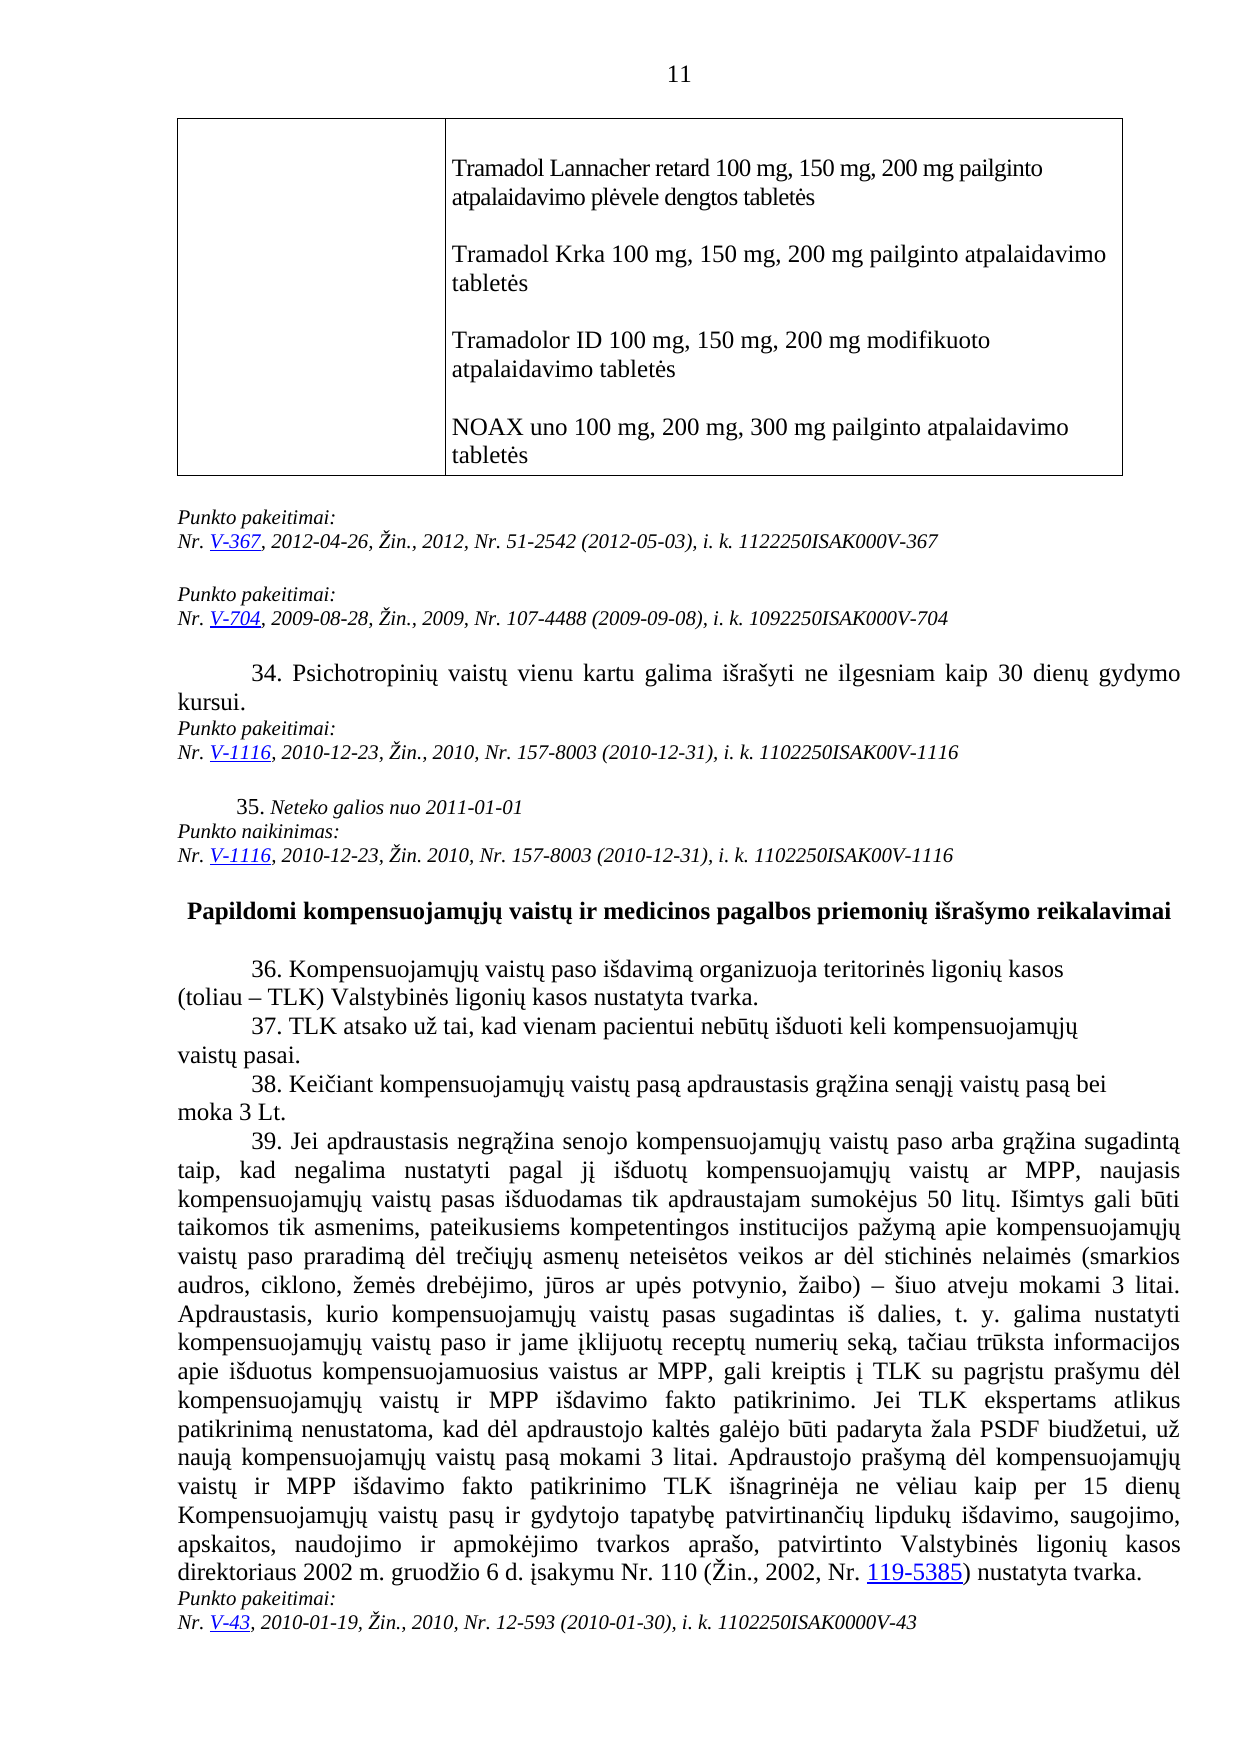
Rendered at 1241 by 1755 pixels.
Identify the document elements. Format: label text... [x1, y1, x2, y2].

text 36. Kompensuojamųjų vaistų paso išdavimą organizuoja teritorinės ligonių kasos (toliau – TLK) Valstybinės ligonių kasos nustatyta tvarka. [177, 954, 1122, 1011]
text 34. Psichotropinių vaistų vienu kartu galima išrašyti ne ilgesniam kaip 30 dienų gydymo kursui. [177, 658, 1181, 716]
text Punkto naikinimas: [177, 819, 1181, 843]
text Punkto pakeitimai: [177, 716, 1181, 740]
table_cell Tramadol Lannacher retard 100 mg, 150 mg, 200 mg pailginto atpalaidavimo plėvele dengtos tabletės Tramadol Krka 100 mg, 150 mg, 200 mg pailginto atpalaidavimo tabletės Tramadolor ID 100 mg, 150 mg, 200 mg modifikuoto atpalaidavimo tabletės NOAX uno 100 mg, 200 mg, 300 mg pailginto atpalaidavimo tabletės [446, 119, 1122, 475]
text 39. Jei apdraustasis negrąžina senojo kompensuojamųjų vaistų paso arba grąžina sugadintą taip, kad negalima nustatyti pagal jį išduotų kompensuojamųjų vaistų ar MPP, naujasis kompensuojamųjų vaistų pasas išduodamas tik apdraustajam sumokėjus 50 litų. Išimtys gali būti taikomos tik asmenims, pateikusiems kompetentingos institucijos pažymą apie kompensuojamųjų vaistų paso praradimą dėl trečiųjų asmenų neteisėtos veikos ar dėl stichinės nelaimės (smarkios audros, ciklono, žemės drebėjimo, jūros ar upės potvynio, žaibo) – šiuo atveju mokami 3 litai. Apdraustasis, kurio kompensuojamųjų vaistų pasas sugadintas iš dalies, t. y. galima nustatyti kompensuojamųjų vaistų paso ir jame įklijuotų receptų numerių seką, tačiau trūksta informacijos apie išduotus kompensuojamuosius vaistus ar MPP, gali kreiptis į TLK su pagrįstu prašymu dėl kompensuojamųjų vaistų ir MPP išdavimo fakto patikrinimo. Jei TLK ekspertams atlikus patikrinimą nenustatoma, kad dėl apdraustojo kaltės galėjo būti padaryta žala PSDF biudžetui, už naują kompensuojamųjų vaistų pasą mokami 3 litai. Apdraustojo prašymą dėl kompensuojamųjų vaistų ir MPP išdavimo fakto patikrinimo TLK išnagrinėja ne vėliau kaip per 15 dienų Kompensuojamųjų vaistų pasų ir gydytojo tapatybę patvirtinančių lipdukų išdavimo, saugojimo, apskaitos, naudojimo ir apmokėjimo tvarkos aprašo, patvirtinto Valstybinės ligonių kasos direktoriaus 2002 m. gruodžio 6 d. įsakymu Nr. 110 (Žin., 2002, Nr. 119-5385) nustatyta tvarka. [177, 1126, 1181, 1586]
text Punkto pakeitimai: [177, 1586, 1181, 1610]
text Nr. V-43, 2010-01-19, Žin., 2010, Nr. 12-593 (2010-01-30), i. k. 1102250ISAK0000V-43 [177, 1610, 1181, 1634]
table_cell [178, 119, 445, 475]
text Punkto pakeitimai: [177, 582, 1181, 606]
text Nr. V-1116, 2010-12-23, Žin., 2010, Nr. 157-8003 (2010-12-31), i. k. 1102250ISAK00V-1116 [177, 740, 1181, 764]
text 35. Neteko galios nuo 2011-01-01 [177, 793, 1181, 819]
text Nr. V-1116, 2010-12-23, Žin. 2010, Nr. 157-8003 (2010-12-31), i. k. 1102250ISAK00V-1116 [177, 843, 1181, 867]
text Nr. V-367, 2012-04-26, Žin., 2012, Nr. 51-2542 (2012-05-03), i. k. 1122250ISAK000V-367 [177, 529, 1181, 553]
text 37. TLK atsako už tai, kad vienam pacientui nebūtų išduoti keli kompensuojamųjų vaistų pasai. [177, 1011, 1122, 1069]
text Papildomi kompensuojamųjų vaistų ir medicinos pagalbos priemonių išrašymo reikalavimai [177, 896, 1181, 925]
text 38. Keičiant kompensuojamųjų vaistų pasą apdraustasis grąžina senąjį vaistų pasą bei moka 3 Lt. [177, 1069, 1122, 1126]
text Punkto pakeitimai: [177, 505, 1181, 529]
text Nr. V-704, 2009-08-28, Žin., 2009, Nr. 107-4488 (2009-09-08), i. k. 1092250ISAK000V-704 [177, 606, 1181, 630]
